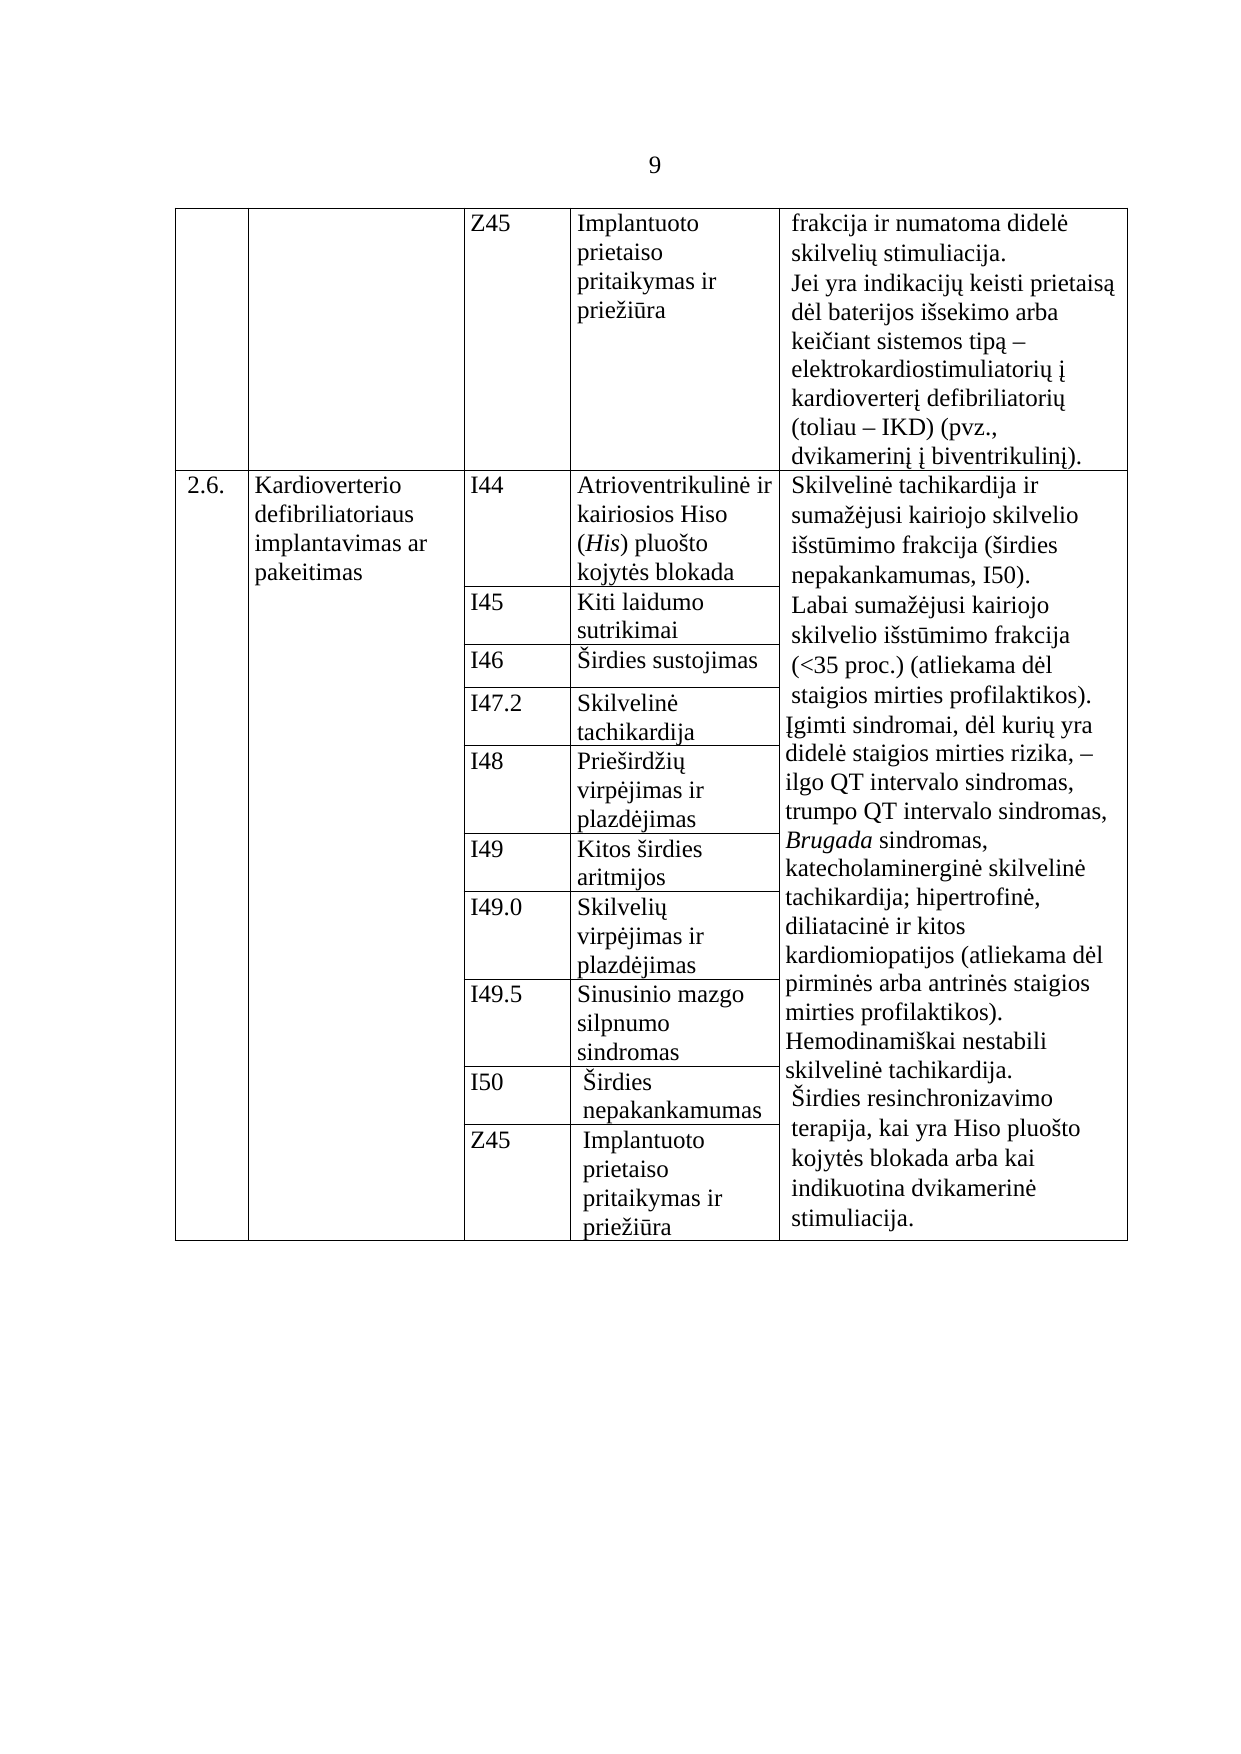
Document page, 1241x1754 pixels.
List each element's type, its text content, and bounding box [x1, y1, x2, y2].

table_cell [1128, 470, 1134, 586]
table_cell I49.5 [465, 980, 570, 1066]
table_cell frakcija ir numatoma didelė skilvelių stimuliacija. Jei yra indikacijų keisti prietaisą dėl baterijos išsekimo arba keičiant sistemos tipą –elektrokardiostimuliatorių į kardioverterį defibriliatorių (toliau – IKD) (pvz., dvikamerinį į biventrikulinį). [780, 209, 1127, 469]
table_cell [1128, 1124, 1134, 1240]
table_cell [1128, 745, 1134, 833]
table_cell [176, 209, 248, 469]
table_cell I45 [465, 587, 570, 644]
table_cell [249, 209, 464, 469]
table_cell [1128, 208, 1134, 469]
table_cell [1128, 644, 1134, 687]
table_cell I46 [465, 645, 570, 687]
table_cell Kiti laidumo sutrikimai [571, 587, 779, 644]
table_cell Skilvelių virpėjimas ir plazdėjimas [571, 892, 779, 978]
table_cell Kardioverterio defibriliatoriaus implantavimas ar pakeitimas [249, 471, 464, 1240]
table_cell [1128, 979, 1134, 1066]
table_cell Sinusinio mazgo silpnumo sindromas [571, 980, 779, 1066]
table_cell Atrioventrikulinė ir kairiosios Hiso (His) pluošto kojytės blokada [571, 471, 779, 586]
table_cell Širdies sustojimas [571, 645, 779, 687]
table_cell [1128, 586, 1134, 644]
table_cell I48 [465, 746, 570, 833]
table_cell Z45 [465, 1125, 570, 1240]
table_cell Skilvelinė tachikardija ir sumažėjusi kairiojo skilvelio išstūmimo frakcija (širdies nepakankamumas, I50). Labai sumažėjusi kairiojo skilvelio išstūmimo frakcija (<35 proc.) (atliekama dėl staigios mirties profilaktikos). Įgimti sindromai, dėl kurių yra didelė staigios mirties rizika, – ilgo QT intervalo sindromas, trumpo QT intervalo sindromas, Brugada sindromas, katecholaminerginė skilvelinė tachikardija; hipertrofinė, diliatacinė ir kitos kardiomiopatijos (atliekama dėl pirminės arba antrinės staigios mirties profilaktikos). Hemodinamiškai nestabili skilvelinė tachikardija. Širdies resinchronizavimo terapija, kai yra Hiso pluošto kojytės blokada arba kai indikuotina dvikamerinė stimuliacija. [780, 471, 1127, 1240]
table_cell Kitos širdies aritmijos [571, 834, 779, 891]
table_cell [1128, 1066, 1134, 1124]
table_cell [1128, 891, 1134, 978]
table_cell [1128, 833, 1134, 891]
table_cell Prieširdžių virpėjimas ir plazdėjimas [571, 746, 779, 833]
table_cell I50 [465, 1067, 570, 1124]
table_cell Skilvelinė tachikardija [571, 688, 779, 745]
table_cell I49 [465, 834, 570, 891]
table_cell I44 [465, 471, 570, 586]
table_cell [1128, 687, 1134, 745]
table_cell Implantuoto prietaiso pritaikymas ir priežiūra [571, 209, 779, 469]
table_cell I47.2 [465, 688, 570, 745]
table_cell Širdies nepakankamumas [571, 1067, 779, 1124]
table_cell Z45 [465, 209, 570, 469]
table_cell I49.0 [465, 892, 570, 978]
table_cell Implantuoto prietaiso pritaikymas ir priežiūra [571, 1125, 779, 1240]
table_cell 2.6. [176, 471, 248, 1240]
